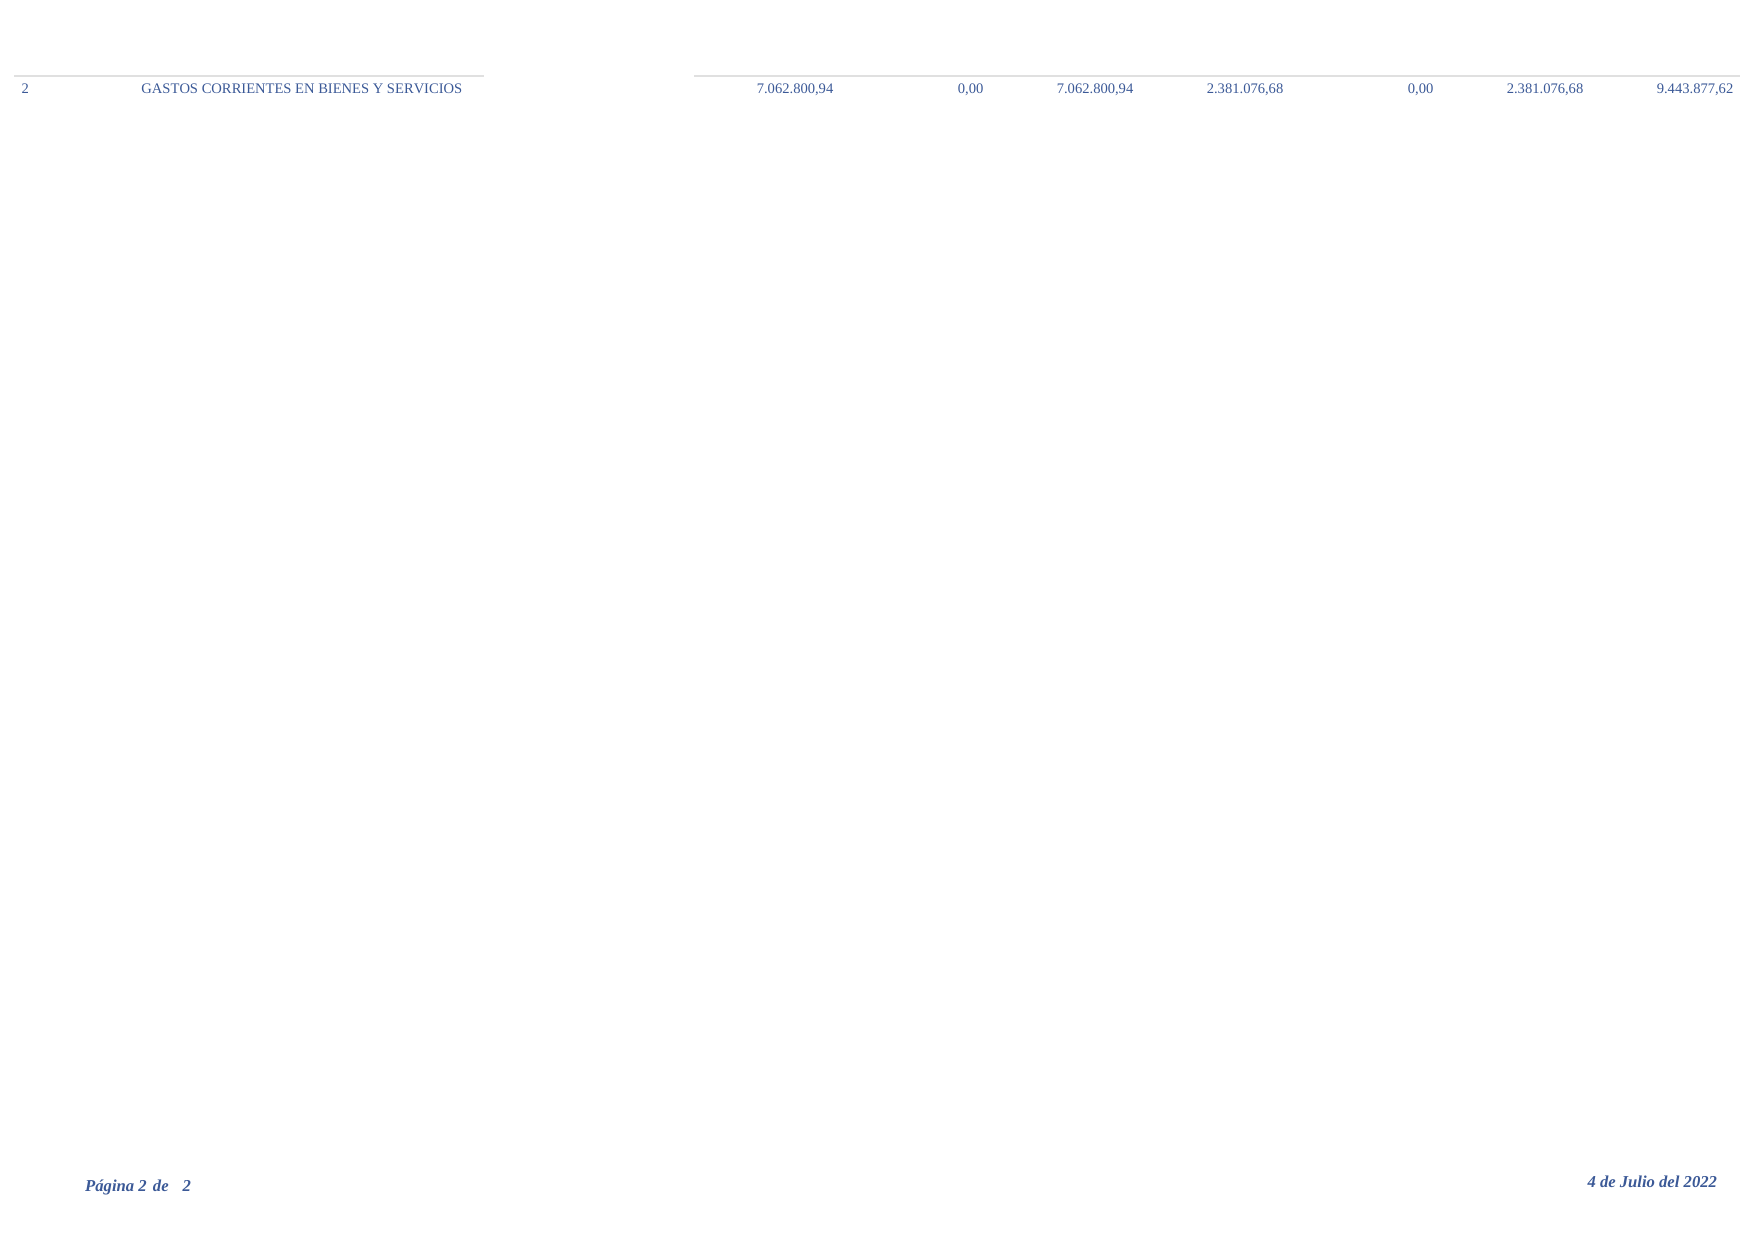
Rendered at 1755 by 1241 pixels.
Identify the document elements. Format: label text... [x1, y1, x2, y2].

table_cell 9.443.877,62 [1616, 77, 1740, 106]
table_cell [484, 75, 694, 106]
table_cell 7.062.800,94 [1016, 77, 1144, 106]
table_cell 2 [14, 77, 68, 106]
table_cell 0,00 [1346, 77, 1470, 106]
table_cell GASTOS CORRIENTES EN BIENES Y SERVICIOS [69, 77, 484, 106]
table_cell 2.381.076,68 [1470, 77, 1616, 106]
table_cell 2.381.076,68 [1144, 77, 1346, 106]
table_cell 7.062.800,94 [694, 77, 896, 106]
table_cell 0,00 [896, 77, 1016, 106]
